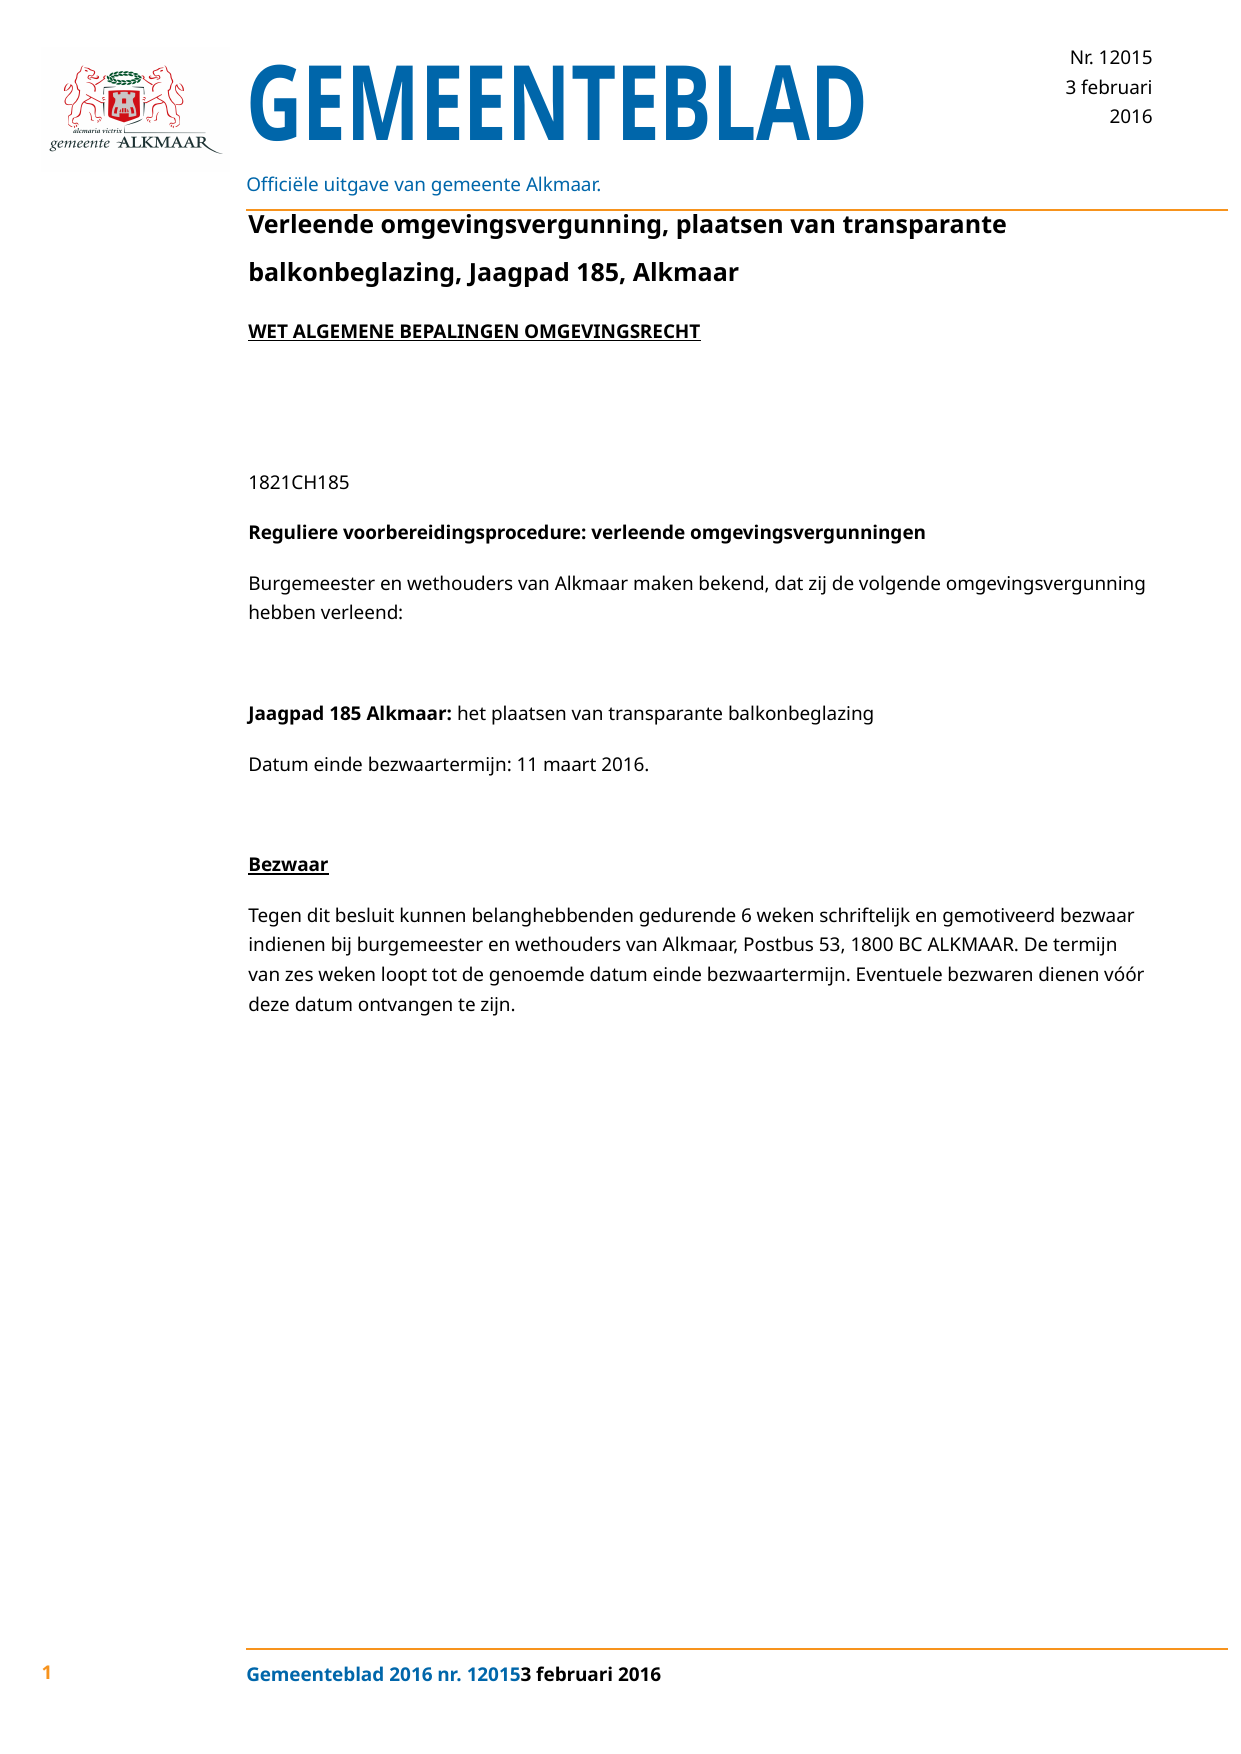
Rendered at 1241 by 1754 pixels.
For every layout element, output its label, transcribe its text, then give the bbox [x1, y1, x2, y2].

text WET ALGEMENE BEPALINGEN OMGEVINGSRECHT [248, 318, 1152, 344]
text Burgemeester en wethouders van Alkmaar maken bekend, dat zij de volgende omgevingsvergunning hebben verleend: [248, 570, 1152, 625]
picture [41, 47, 231, 172]
text Tegen dit besluit kunnen belanghebbenden gedurende 6 weken schriftelijk en gemotiveerd bezwaar indienen bij burgemeester en wethouders van Alkmaar, Postbus 53, 1800 BC ALKMAAR. De termijn van zes weken loopt tot de genoemde datum einde bezwaartermijn. Eventuele bezwaren dienen vóór deze datum ontvangen te zijn. [248, 902, 1152, 1017]
text Datum einde bezwaartermijn: 11 maart 2016. [248, 751, 1152, 777]
text Bezwaar [248, 852, 1152, 877]
text Reguliere voorbereidingsprocedure: verleende omgevingsvergunningen [248, 519, 1152, 545]
text 1821CH185 [248, 469, 1152, 495]
text Jaagpad 185 Alkmaar: het plaatsen van transparante balkonbeglazing [248, 700, 1152, 726]
text Verleende omgevingsvergunning, plaatsen van transparante balkonbeglazing, Jaagpad 185, Alkmaar [248, 211, 1152, 288]
